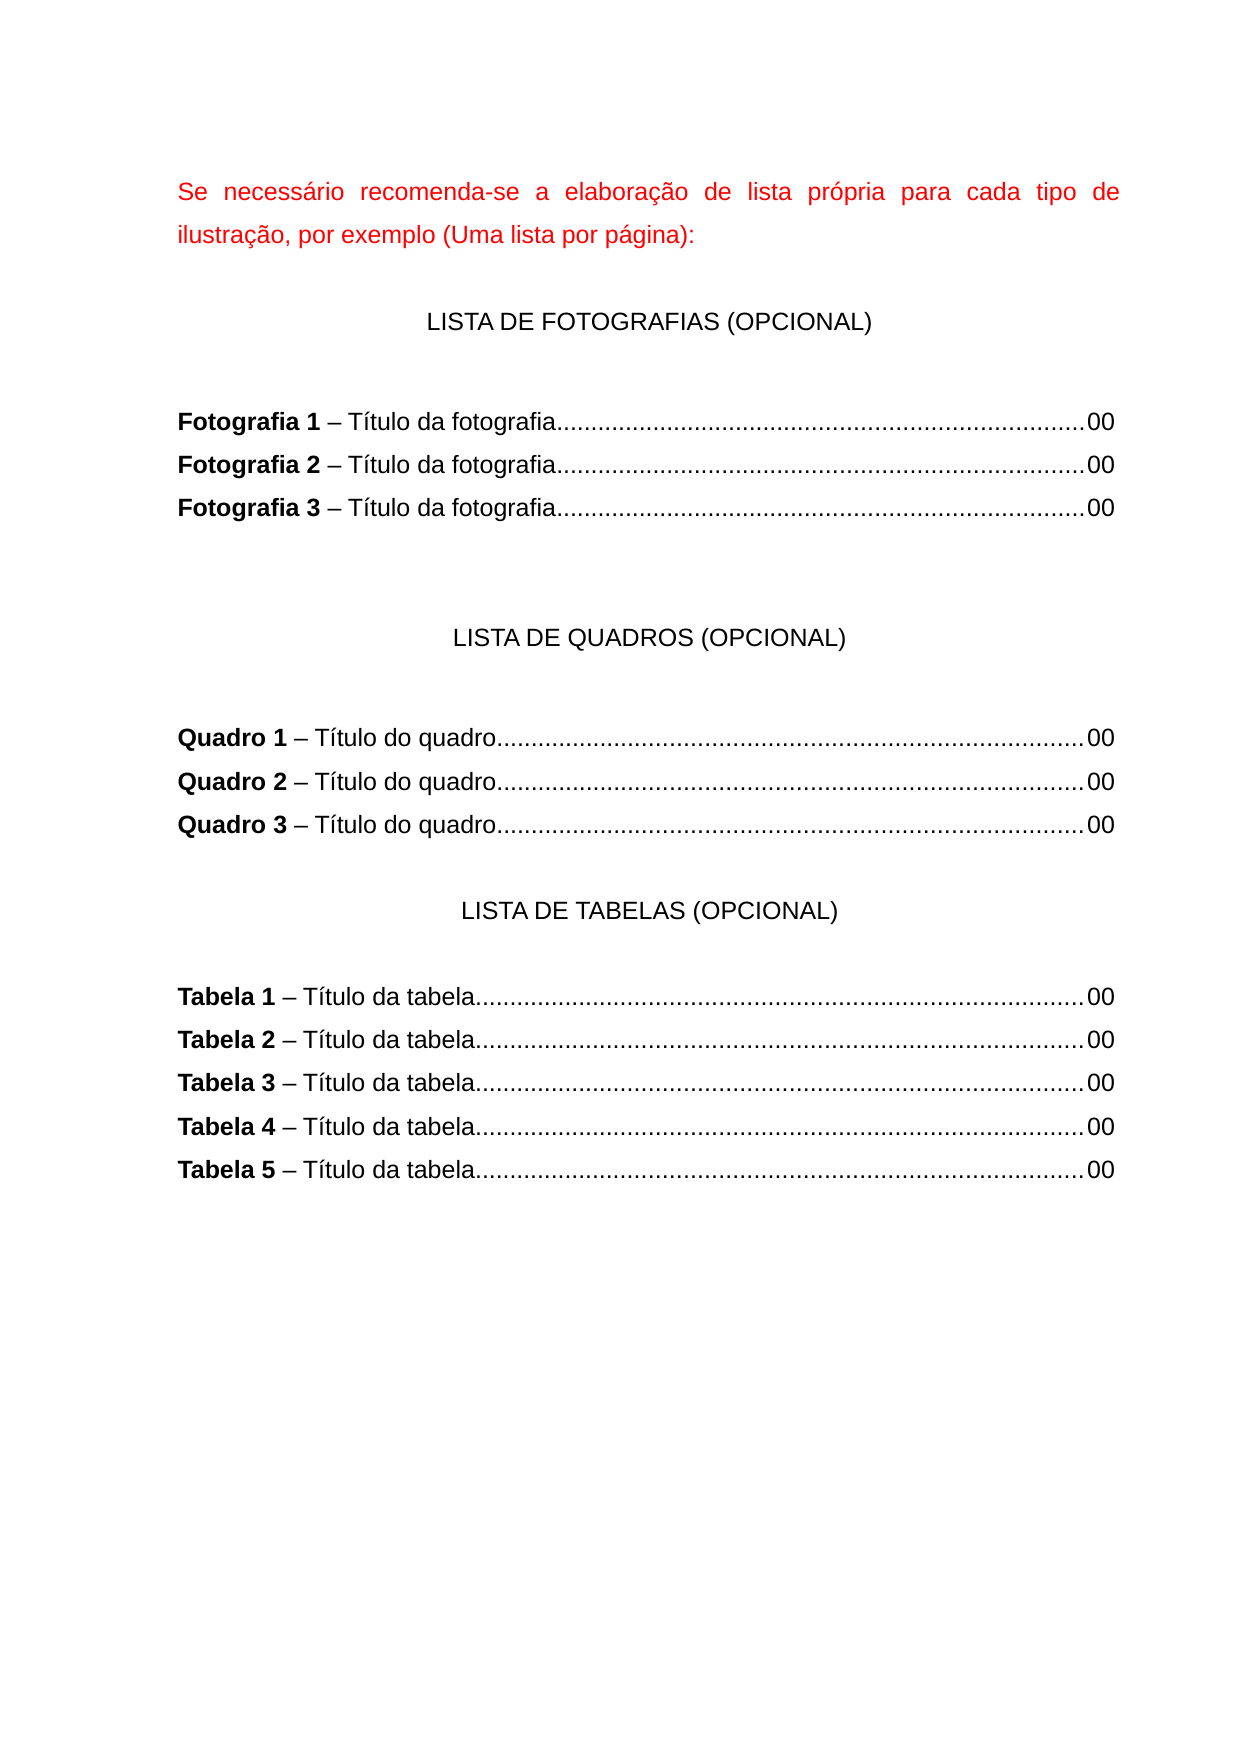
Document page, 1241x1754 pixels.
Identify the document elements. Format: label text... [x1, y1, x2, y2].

text Tabela 5 – Título da tabela 00 [177, 1155, 1122, 1183]
text Tabela 1 – Título da tabela 00 [177, 982, 1122, 1011]
text Fotografia 2 – Título da fotografia 00 [177, 450, 1122, 479]
text Se necessário recomenda-se a elaboração de lista própria para cada tipo de ilustração, por exemplo (Uma lista por página): [177, 177, 1122, 249]
text Fotografia 3 – Título da fotografia 00 [177, 493, 1122, 522]
text Quadro 1 – Título do quadro 00 [177, 723, 1122, 752]
text Tabela 4 – Título da tabela 00 [177, 1112, 1122, 1140]
text Quadro 2 – Título do quadro 00 [177, 767, 1122, 795]
text Fotografia 1 – Título da fotografia 00 [177, 407, 1122, 436]
text Quadro 3 – Título do quadro 00 [177, 810, 1122, 838]
subtitle LISTA DE quadros (OPCIONAL) [177, 623, 1122, 652]
subtitle LISTA DE FOTOGRAFIAS (OPCIONAL) [177, 307, 1122, 335]
subtitle lista de tabelas (opcional) [177, 896, 1122, 925]
text Tabela 2 – Título da tabela 00 [177, 1025, 1122, 1054]
text Tabela 3 – Título da tabela 00 [177, 1068, 1122, 1097]
